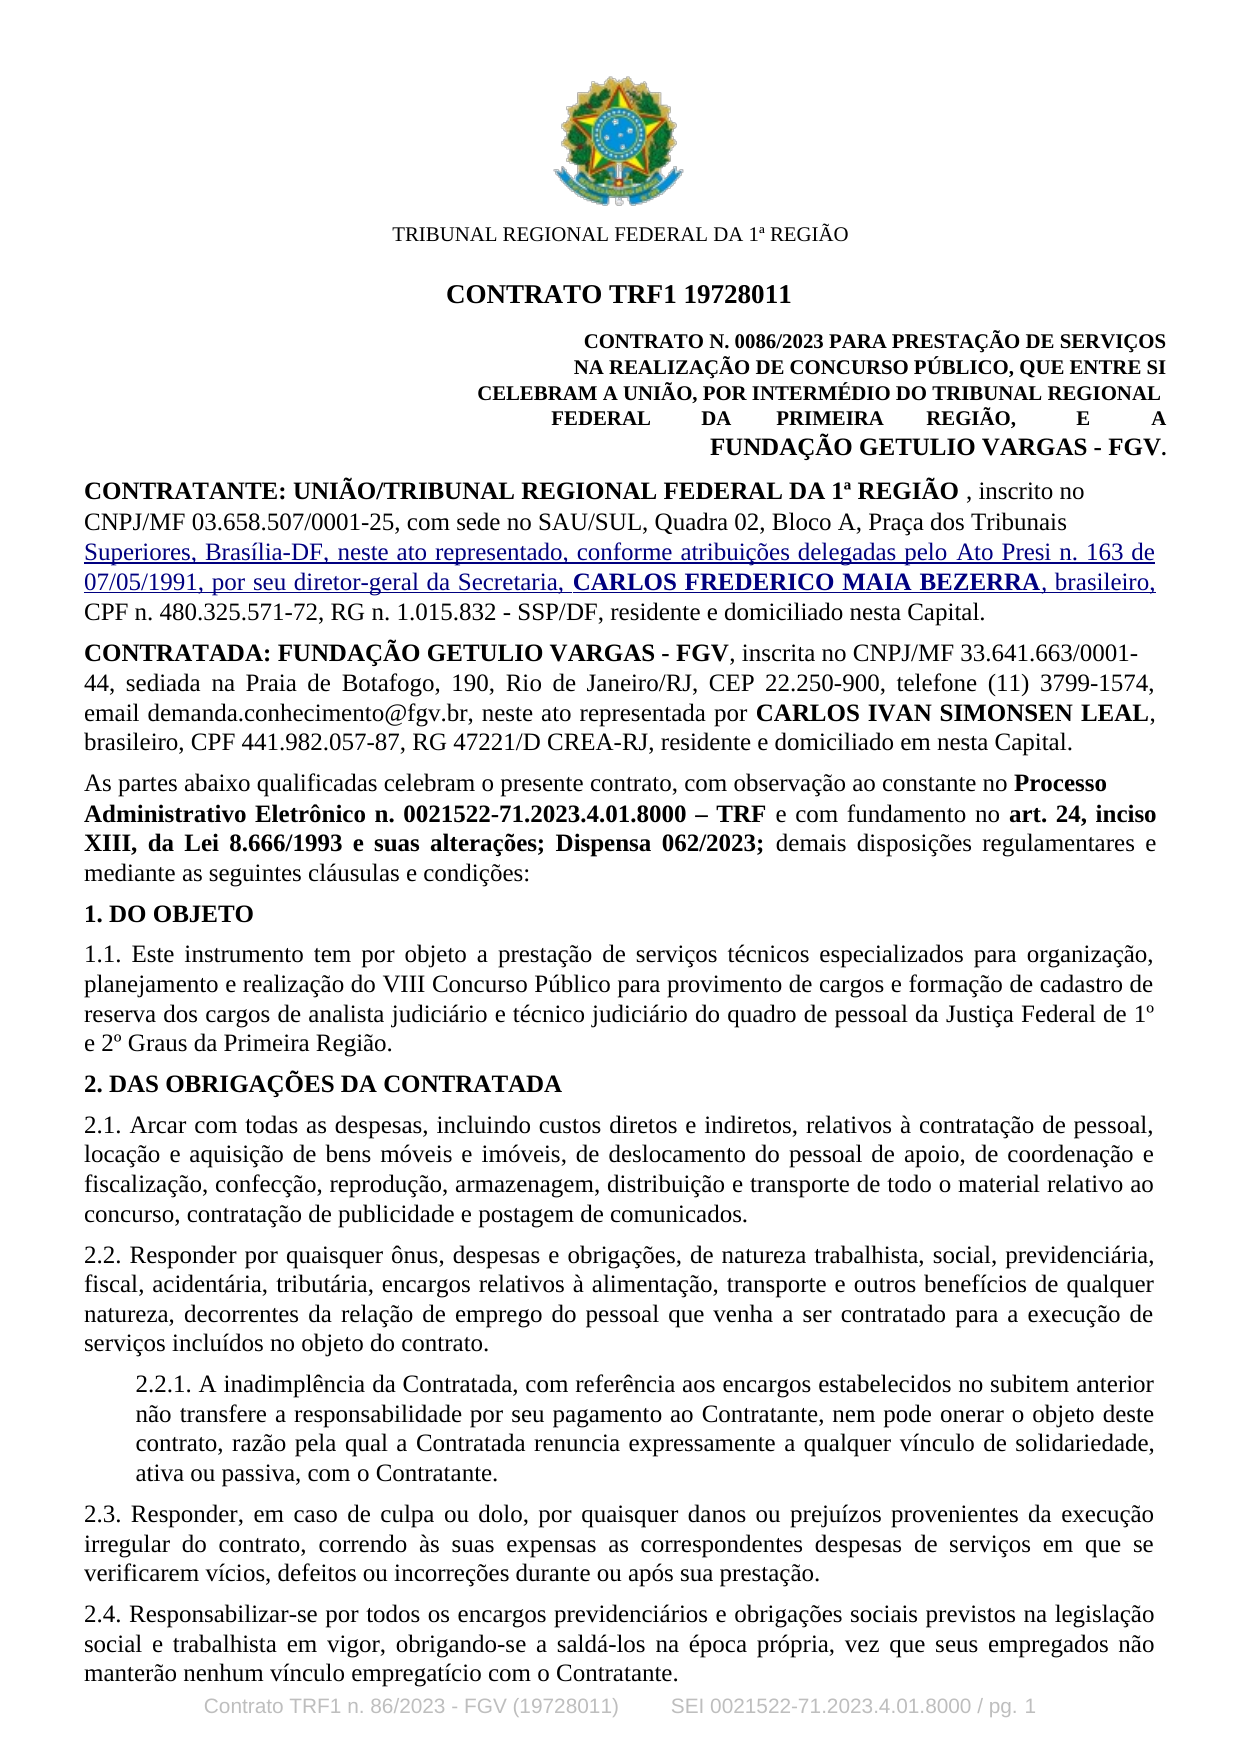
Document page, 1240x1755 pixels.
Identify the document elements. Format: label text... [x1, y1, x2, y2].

text 2.2.1. A inadimplência da Contratada, com referência aos encargos estabelecidos no subitem anterior não transfere a responsabilidade por seu pagamento ao Contratante, nem pode onerar o objeto deste contrato, razão pela qual a Contratada renuncia expressamente a qualquer vínculo de solidariedade, ativa ou passiva, com o Contratante. [135, 1369, 1156, 1487]
text 1.1. Este instrumento tem por objeto a prestação de serviços técnicos especializados para organização, planejamento e realização do VIII Concurso Público para provimento de cargos e formação de cadastro de reserva dos cargos de analista judiciário e técnico judiciário do quadro de pessoal da Justiça Federal de 1º e 2º Graus da Primeira Região. [84, 939, 1156, 1057]
text TRIBUNAL REGIONAL FEDERAL DA 1ª REGIÃO [74, 222, 1166, 246]
text CPF n. 480.325.571-72, RG n. 1.015.832 - SSP/DF, residente e domiciliado nesta Capital. [84, 593, 1156, 625]
subtitle 2. DAS OBRIGAÇÕES DA CONTRATADA [84, 1069, 1157, 1098]
text Superiores, Brasília-DF, neste ato representado, conforme atribuições delegadas pelo Ato Presi n. 163 de 07/05/1991, por seu diretor-geral da Secretaria, CARLOS FREDERICO MAIA BEZERRA, brasileiro, [84, 537, 1156, 592]
text 2.1. Arcar com todas as despesas, incluindo custos diretos e indiretos, relativos à contratação de pessoal, locação e aquisição de bens móveis e imóveis, de deslocamento do pessoal de apoio, de coordenação e fiscalização, confecção, reprodução, armazenagem, distribuição e transporte de todo o material relativo ao concurso, contratação de publicidade e postagem de comunicados. [84, 1110, 1156, 1227]
text Administrativo Eletrônico n. 0021522-71.2023.4.01.8000 – TRF e com fundamento no art. 24, inciso XIII, da Lei 8.666/1993 e suas alterações; Dispensa 062/2023; demais disposições regulamentares e mediante as seguintes cláusulas e condições: [84, 799, 1157, 887]
text NA REALIZAÇÃO DE CONCURSO PÚBLICO, QUE ENTRE SI [427, 355, 1166, 379]
subtitle CONTRATO TRF1 19728011 [72, 278, 1166, 309]
subtitle CONTRATANTE: UNIÃO/TRIBUNAL REGIONAL FEDERAL DA 1ª REGIÃO , inscrito no [84, 476, 1157, 505]
text As partes abaixo qualificadas celebram o presente contrato, com observação ao constante no Processo [84, 768, 1156, 797]
text 2.4. Responsabilizar-se por todos os encargos previdenciários e obrigações sociais previstos na legislação social e trabalhista em vigor, obrigando-se a saldá-los na época própria, vez que seus empregados não manterão nenhum vínculo empregatício com o Contratante. [84, 1599, 1156, 1687]
text 2.2. Responder por quaisquer ônus, despesas e obrigações, de natureza trabalhista, social, previdenciária, fiscal, acidentária, tributária, encargos relativos à alimentação, transporte e outros benefícios de qualquer natureza, decorrentes da relação de emprego do pessoal que venha a ser contratado para a execução de serviços incluídos no objeto do contrato. [84, 1240, 1156, 1357]
text 44, sediada na Praia de Botafogo, 190, Rio de Janeiro/RJ, CEP 22.250-900, telefone (11) 3799-1574, email demanda.conhecimento@fgv.br, neste ato representada por CARLOS IVAN SIMONSEN LEAL, brasileiro, CPF 441.982.057-87, RG 47221/D CREA-RJ, residente e domiciliado em nesta Capital. [84, 668, 1156, 756]
text 2.3. Responder, em caso de culpa ou dolo, por quaisquer danos ou prejuízos provenientes da execução irregular do contrato, correndo às suas expensas as correspondentes despesas de serviços em que se verificarem vícios, defeitos ou incorreções durante ou após sua prestação. [84, 1499, 1156, 1587]
text CONTRATO N. 0086/2023 PARA PRESTAÇÃO DE SERVIÇOS [427, 329, 1166, 353]
subtitle CONTRATADA: FUNDAÇÃO GETULIO VARGAS - FGV, inscrita no CNPJ/MF 33.641.663/0001- [84, 638, 1157, 666]
text CELEBRAM A UNIÃO, POR INTERMÉDIO DO TRIBUNAL REGIONAL FEDERAL DA PRIMEIRA REGIÃO, E A FUNDAÇÃO GETULIO VARGAS - FGV. [427, 381, 1166, 461]
subtitle 1. DO OBJETO [84, 899, 1157, 928]
text CNPJ/MF 03.658.507/0001-25, com sede no SAU/SUL, Quadra 02, Bloco A, Praça dos Tribunais [84, 507, 1156, 536]
